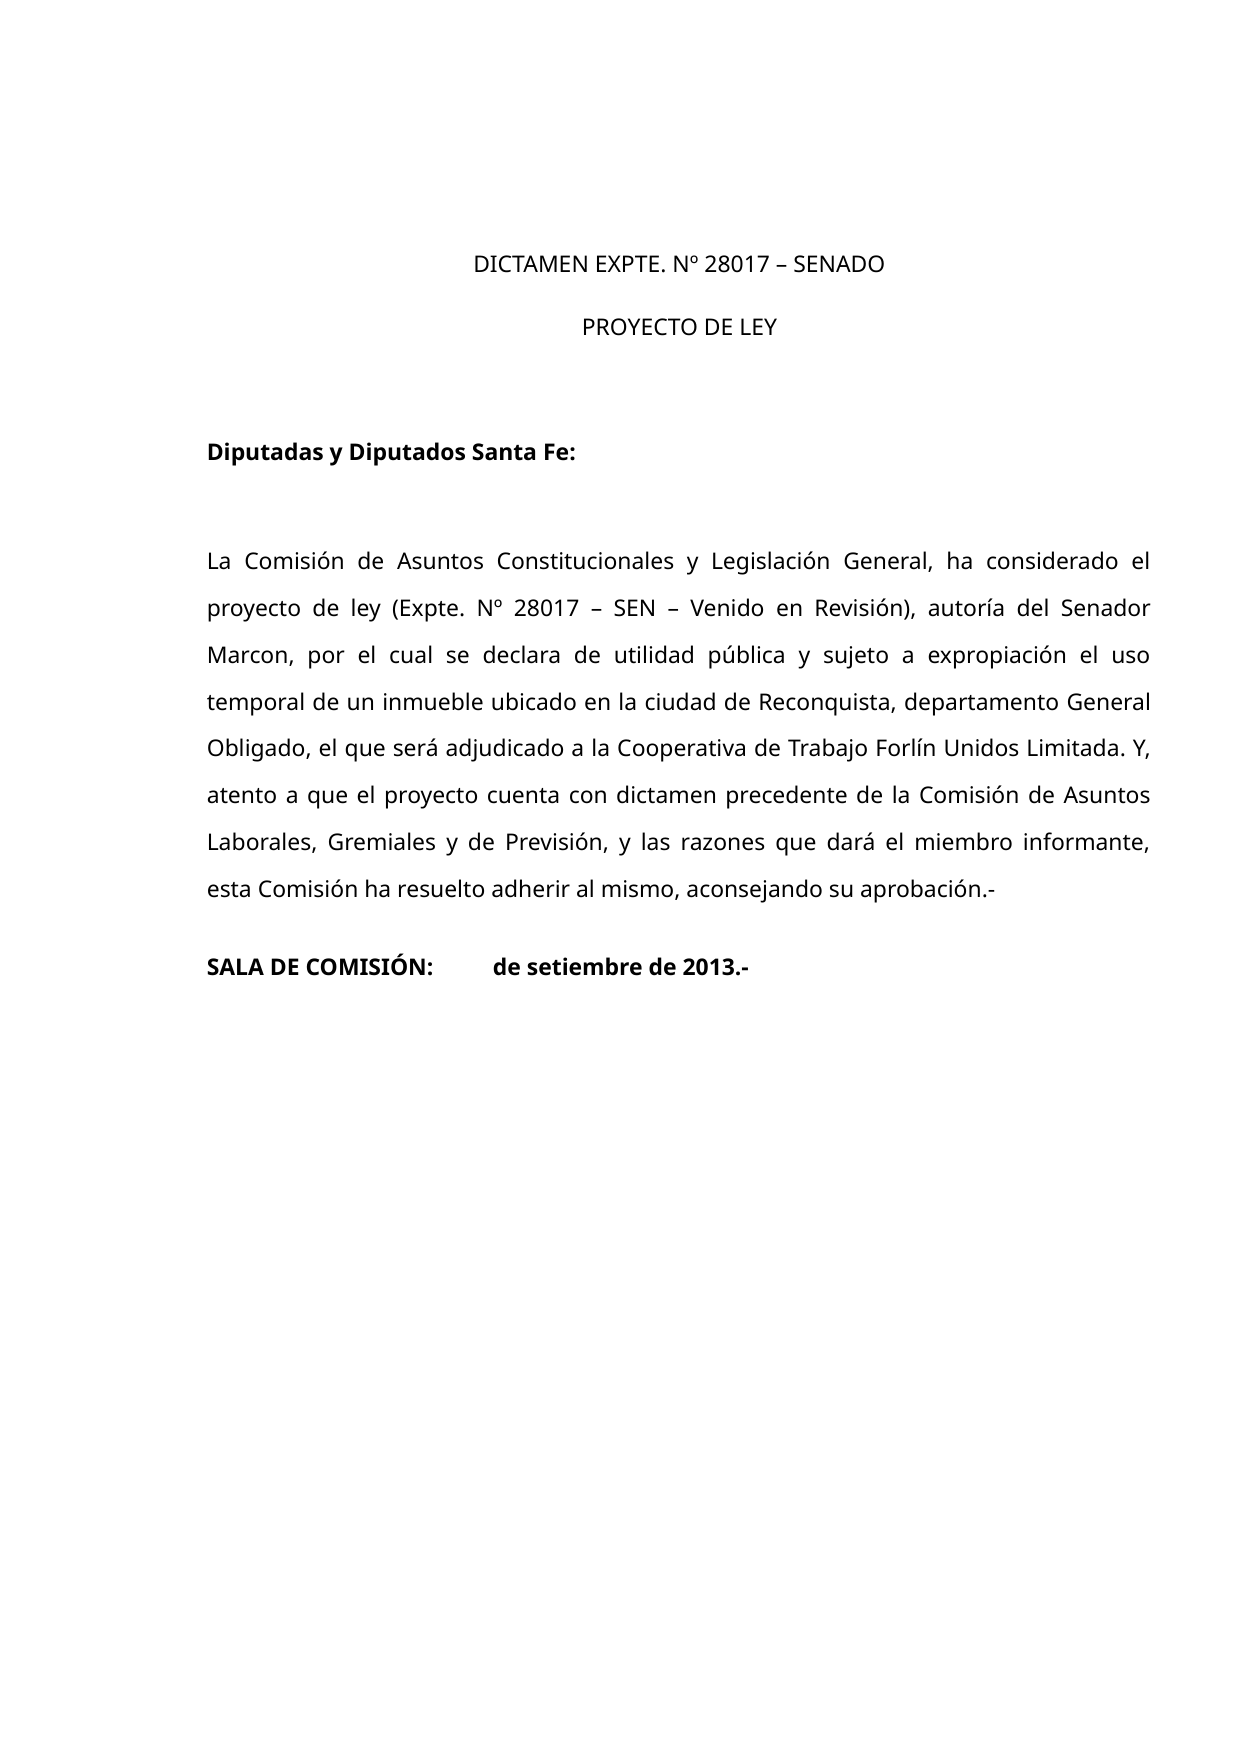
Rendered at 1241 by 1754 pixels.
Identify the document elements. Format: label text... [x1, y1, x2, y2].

text DICTAMEN EXPTE. Nº 28017 – SENADO [207, 248, 1152, 279]
text Diputadas y Diputados Santa Fe: [207, 436, 1152, 467]
text SALA DE COMISIÓN: de setiembre de 2013.- [207, 951, 1152, 982]
text La Comisión de Asuntos Constitucionales y Legislación General, ha considerado el proyecto de ley (Expte. Nº 28017 – SEN – Venido en Revisión), autoría del Senador Marcon, por el cual se declara de utilidad pública y sujeto a expropiación el uso temporal de un inmueble ubicado en la ciudad de Reconquista, departamento General Obligado, el que será adjudicado a la Cooperativa de Trabajo Forlín Unidos Limitada. Y, atento a que el proyecto cuenta con dictamen precedente de la Comisión de Asuntos Laborales, Gremiales y de Previsión, y las razones que dará el miembro informante, esta Comisión ha resuelto adherir al mismo, aconsejando su aprobación.- [207, 545, 1152, 904]
text PROYECTO DE LEY [207, 311, 1152, 342]
